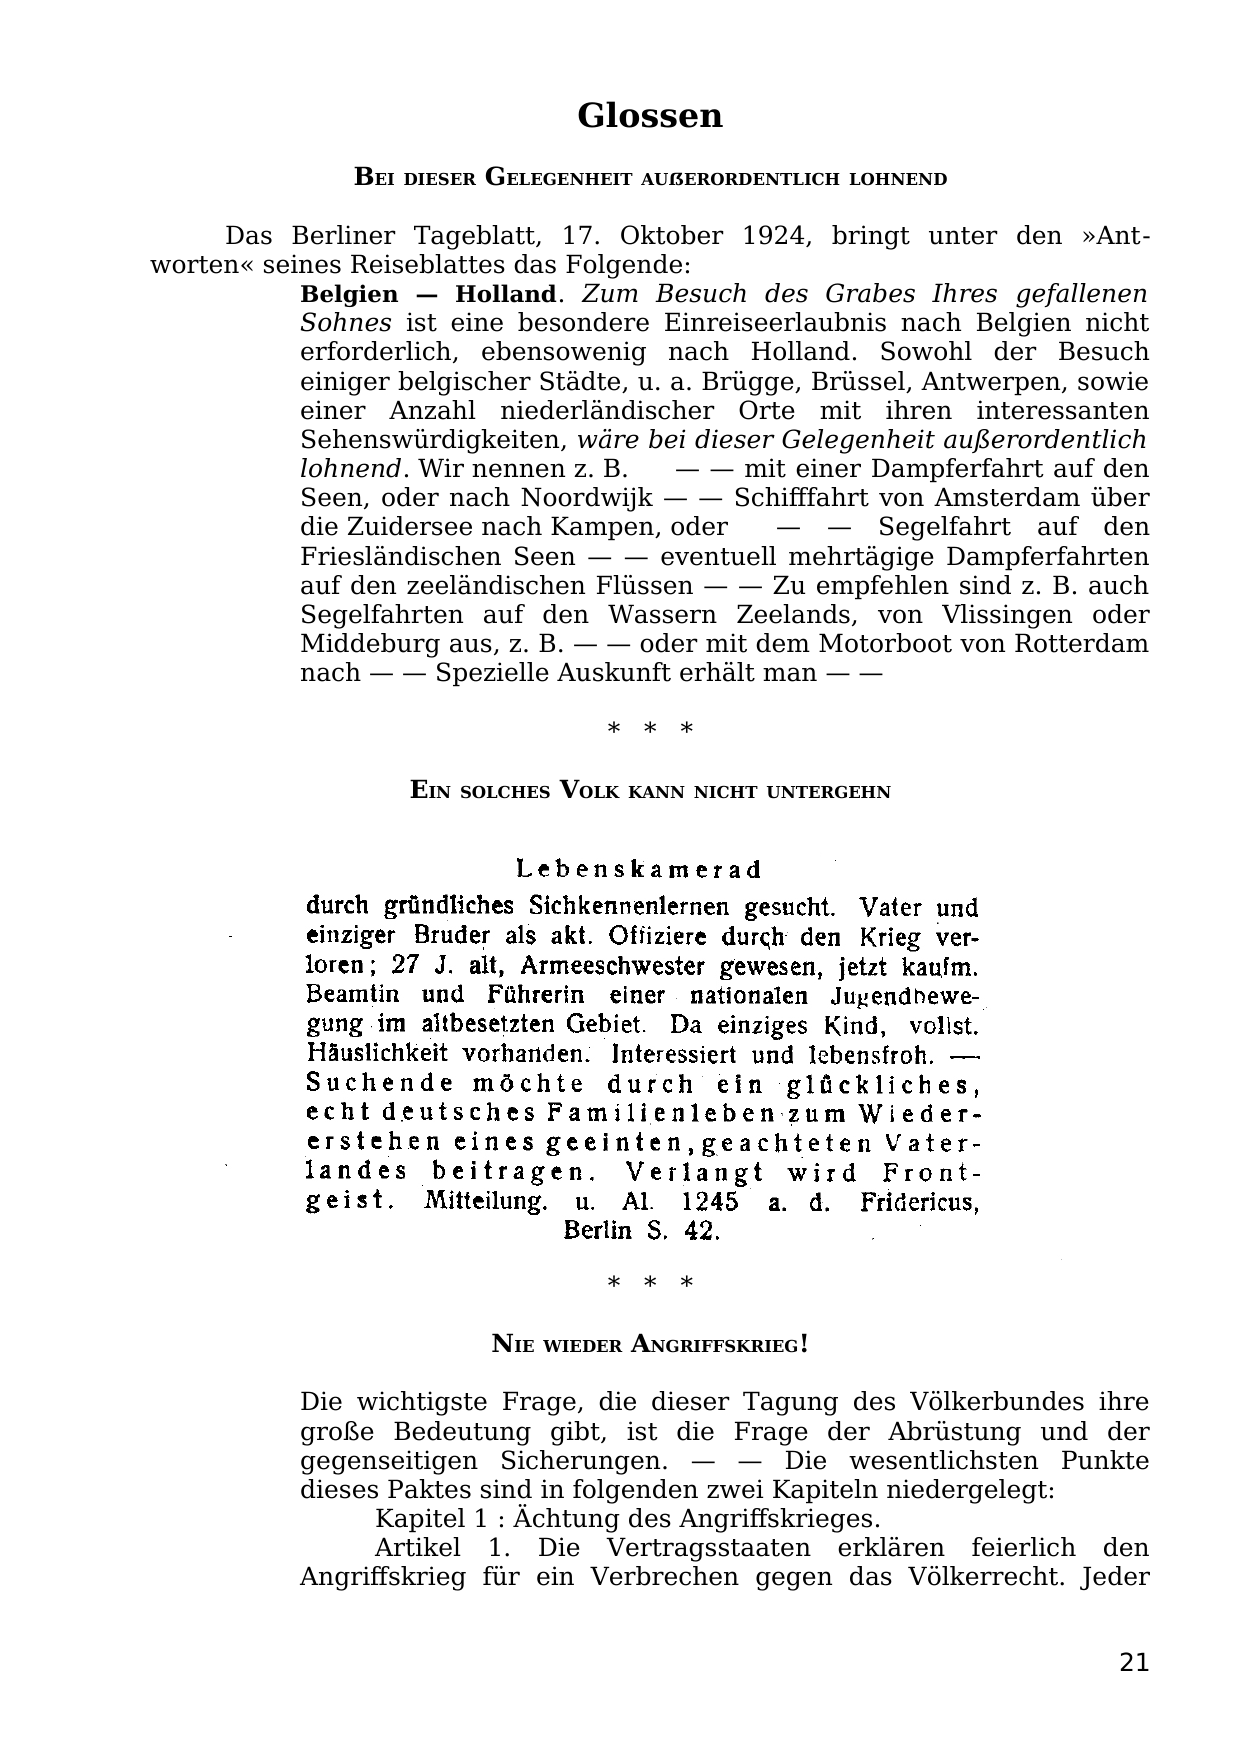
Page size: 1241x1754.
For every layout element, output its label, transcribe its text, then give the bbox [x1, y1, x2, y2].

text Das Berliner Tageblatt, 17. Oktober 1924, bringt unter den »Ant­worten« seines Reiseblattes das Folgende: [150, 221, 1151, 279]
text * * * [150, 833, 1151, 1300]
text Artikel 1. Die Vertragsstaaten erklären feierlich den Angriffskrieg für ein Verbrechen gegen das Völkerrecht. Jeder [300, 1533, 1151, 1592]
text Die wichtigste Frage, die dieser Tagung des Völkerbundes ihre große Bedeutung gibt, ist die Frage der Abrüstung und der gegenseitigen Sicherungen. — — Die wesentlichsten Punkte dieses Paktes sind in folgenden zwei Kapiteln niedergelegt: [300, 1387, 1151, 1504]
text Kapitel 1 : Ächtung des Angriffskrieges. [300, 1504, 1151, 1533]
text Bei dieser Gelegenheit außerordentlich lohnend [150, 135, 1151, 192]
text Ein solches Volk kann nicht untergehn [150, 746, 1151, 804]
text Nie wieder Angriffskrieg! [150, 1300, 1151, 1358]
picture [225, 833, 1075, 1264]
text * * * [150, 717, 1151, 746]
text Belgien — Holland. Zum Besuch des Grabes Ihres gefallenen Sohnes ist eine besondere Einreiseerlaubnis nach Belgien nicht erforderlich, ebensowenig nach Holland. Sowohl der Besuch einiger belgischer Städte, u. a. Brügge, Brüssel, Antwerpen, sowie einer Anzahl niederländischer Orte mit ihren interessanten Sehenswürdigkeiten, wäre bei dieser Gelegenheit außerordentlich lohnend. Wir nennen z. B. — — mit einer Dampferfahrt auf den Seen, oder nach Noordwijk — — Schifffahrt von Amsterdam über die Zuidersee nach Kampen, oder — — Segelfahrt auf den Friesländischen Seen — — eventuell mehrtägige Dampferfahrten auf den zeeländischen Flüssen — — Zu empfehlen sind z. B. auch Segelfahrten auf den Wassern Zeelands, von Vlissingen oder Middeburg aus, z. B. — — oder mit dem Motorboot von Rotterdam nach — — Spezielle Auskunft erhält man — — [300, 279, 1151, 687]
text Glossen [150, 75, 1151, 135]
